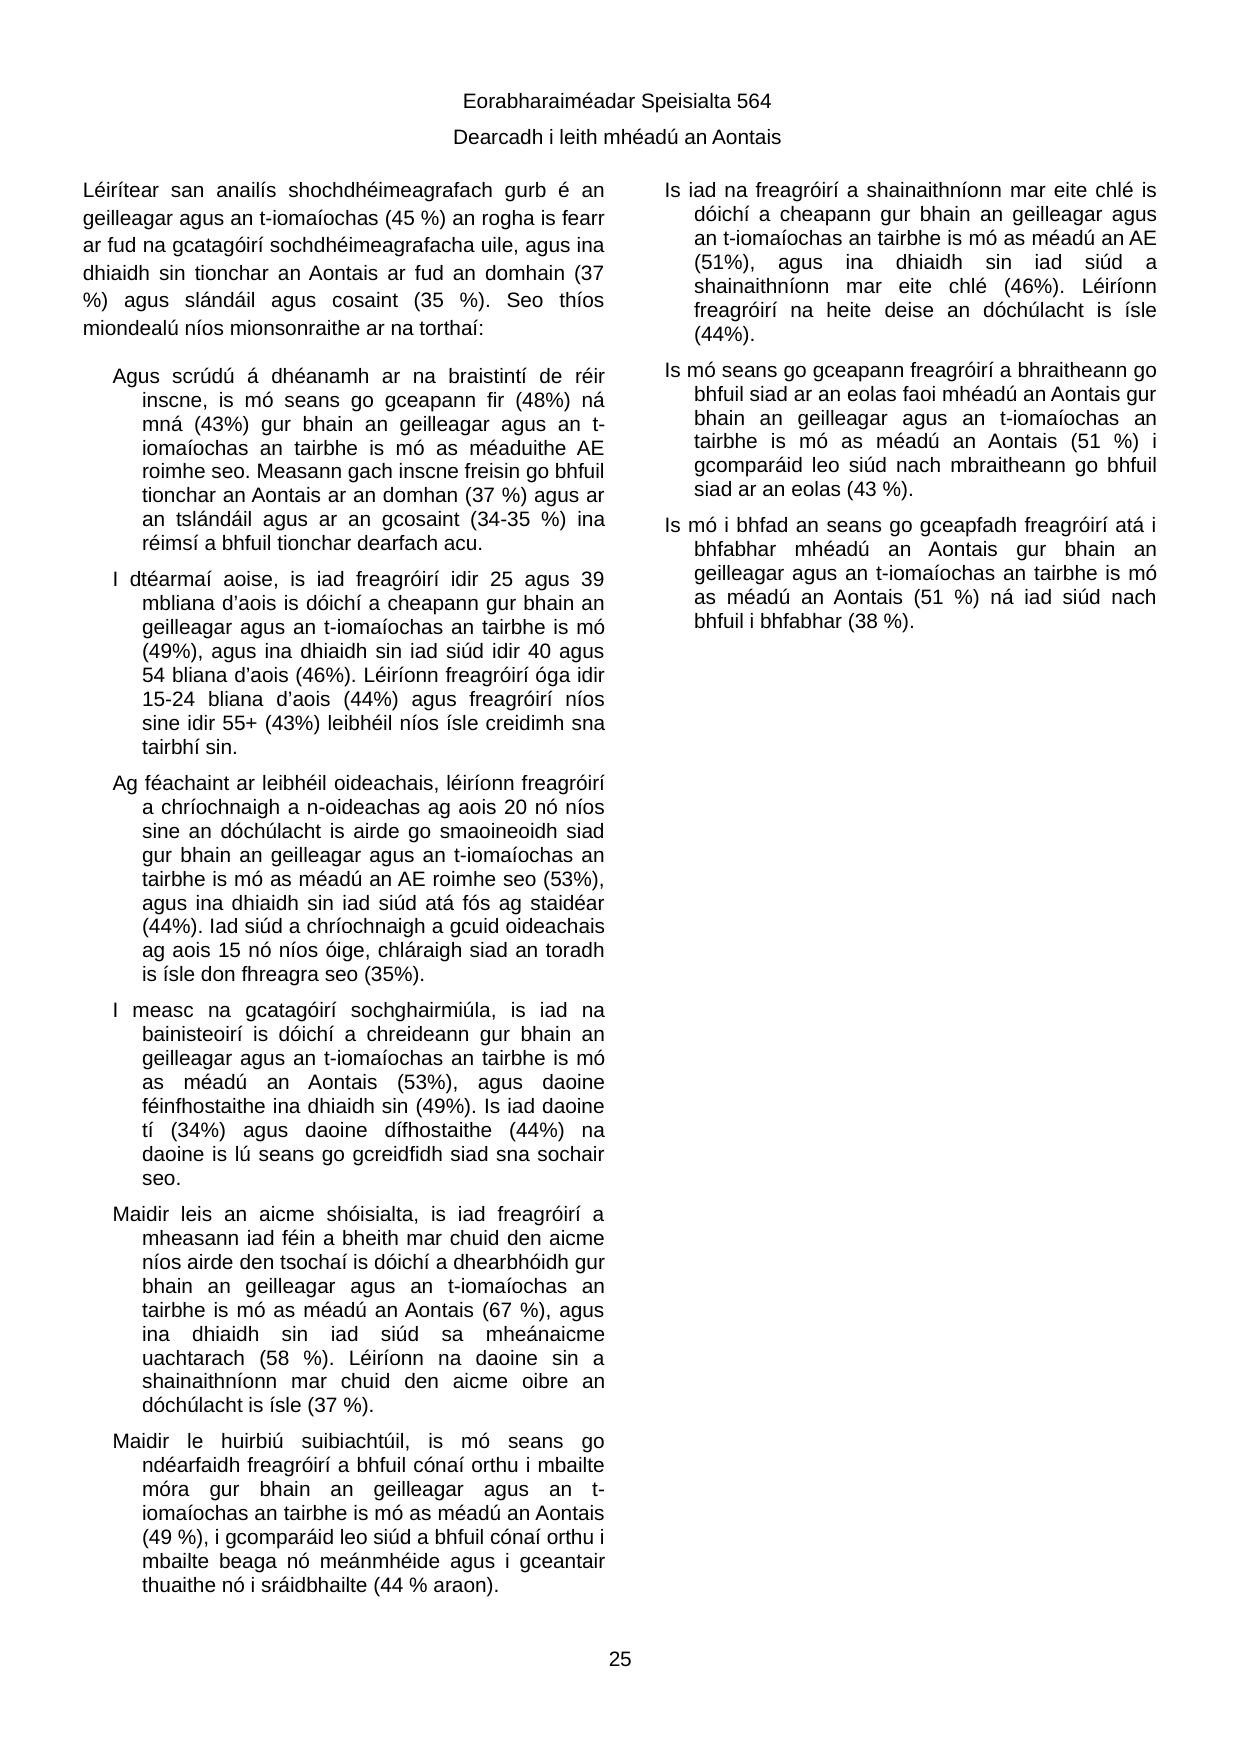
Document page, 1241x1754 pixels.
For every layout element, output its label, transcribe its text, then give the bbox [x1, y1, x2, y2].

text Ag féachaint ar leibhéil oideachais, léiríonn freagróirí a chríochnaigh a n-oideachas ag aois 20 nó níos sine an dóchúlacht is airde go smaoineoidh siad gur bhain an geilleagar agus an t-iomaíochas an tairbhe is mó as méadú an AE roimhe seo (53%), agus ina dhiaidh sin iad siúd atá fós ag staidéar (44%). Iad siúd a chríochnaigh a gcuid oideachais ag aois 15 nó níos óige, chláraigh siad an toradh is ísle don fhreagra seo (35%). [112, 771, 605, 986]
text Maidir leis an aicme shóisialta, is iad freagróirí a mheasann iad féin a bheith mar chuid den aicme níos airde den tsochaí is dóichí a dhearbhóidh gur bhain an geilleagar agus an t-iomaíochas an tairbhe is mó as méadú an Aontais (67 %), agus ina dhiaidh sin iad siúd sa mheánaicme uachtarach (58 %). Léiríonn na daoine sin a shainaithníonn mar chuid den aicme oibre an dóchúlacht is ísle (37 %). [112, 1202, 605, 1417]
text Maidir le huirbiú suibiachtúil, is mó seans go ndéarfaidh freagróirí a bhfuil cónaí orthu i mbailte móra gur bhain an geilleagar agus an t-iomaíochas an tairbhe is mó as méadú an Aontais (49 %), i gcomparáid leo siúd a bhfuil cónaí orthu i mbailte beaga nó meánmhéide agus i gceantair thuaithe nó i sráidbhailte (44 % araon). [112, 1429, 605, 1597]
text I dtéarmaí aoise, is iad freagróirí idir 25 agus 39 mbliana d’aois is dóichí a cheapann gur bhain an geilleagar agus an t-iomaíochas an tairbhe is mó (49%), agus ina dhiaidh sin iad siúd idir 40 agus 54 bliana d’aois (46%). Léiríonn freagróirí óga idir 15-24 bliana d’aois (44%) agus freagróirí níos sine idir 55+ (43%) leibhéil níos ísle creidimh sna tairbhí sin. [112, 567, 605, 759]
text Is iad na freagróirí a shainaithníonn mar eite chlé is dóichí a cheapann gur bhain an geilleagar agus an t-iomaíochas an tairbhe is mó as méadú an AE (51%), agus ina dhiaidh sin iad siúd a shainaithníonn mar eite chlé (46%). Léiríonn freagróirí na heite deise an dóchúlacht is ísle (44%). [664, 178, 1157, 346]
text I measc na gcatagóirí sochghairmiúla, is iad na bainisteoirí is dóichí a chreideann gur bhain an geilleagar agus an t-iomaíochas an tairbhe is mó as méadú an Aontais (53%), agus daoine féinfhostaithe ina dhiaidh sin (49%). Is iad daoine tí (34%) agus daoine dífhostaithe (44%) na daoine is lú seans go gcreidfidh siad sna sochair seo. [112, 998, 605, 1190]
text Léirítear san anailís shochdhéimeagrafach gurb é an geilleagar agus an t-iomaíochas (45 %) an rogha is fearr ar fud na gcatagóirí sochdhéimeagrafacha uile, agus ina dhiaidh sin tionchar an Aontais ar fud an domhain (37 %) agus slándáil agus cosaint (35 %). Seo thíos miondealú níos mionsonraithe ar na torthaí: [83, 178, 605, 339]
text Agus scrúdú á dhéanamh ar na braistintí de réir inscne, is mó seans go gceapann fir (48%) ná mná (43%) gur bhain an geilleagar agus an t-iomaíochas an tairbhe is mó as méaduithe AE roimhe seo. Measann gach inscne freisin go bhfuil tionchar an Aontais ar an domhan (37 %) agus ar an tslándáil agus ar an gcosaint (34-35 %) ina réimsí a bhfuil tionchar dearfach acu. [112, 363, 605, 555]
text Is mó seans go gceapann freagróirí a bhraitheann go bhfuil siad ar an eolas faoi mhéadú an Aontais gur bhain an geilleagar agus an t-iomaíochas an tairbhe is mó as méadú an Aontais (51 %) i gcomparáid leo siúd nach mbraitheann go bhfuil siad ar an eolas (43 %). [664, 357, 1157, 501]
text Is mó i bhfad an seans go gceapfadh freagróirí atá i bhfabhar mhéadú an Aontais gur bhain an geilleagar agus an t-iomaíochas an tairbhe is mó as méadú an Aontais (51 %) ná iad siúd nach bhfuil i bhfabhar (38 %). [664, 513, 1157, 633]
